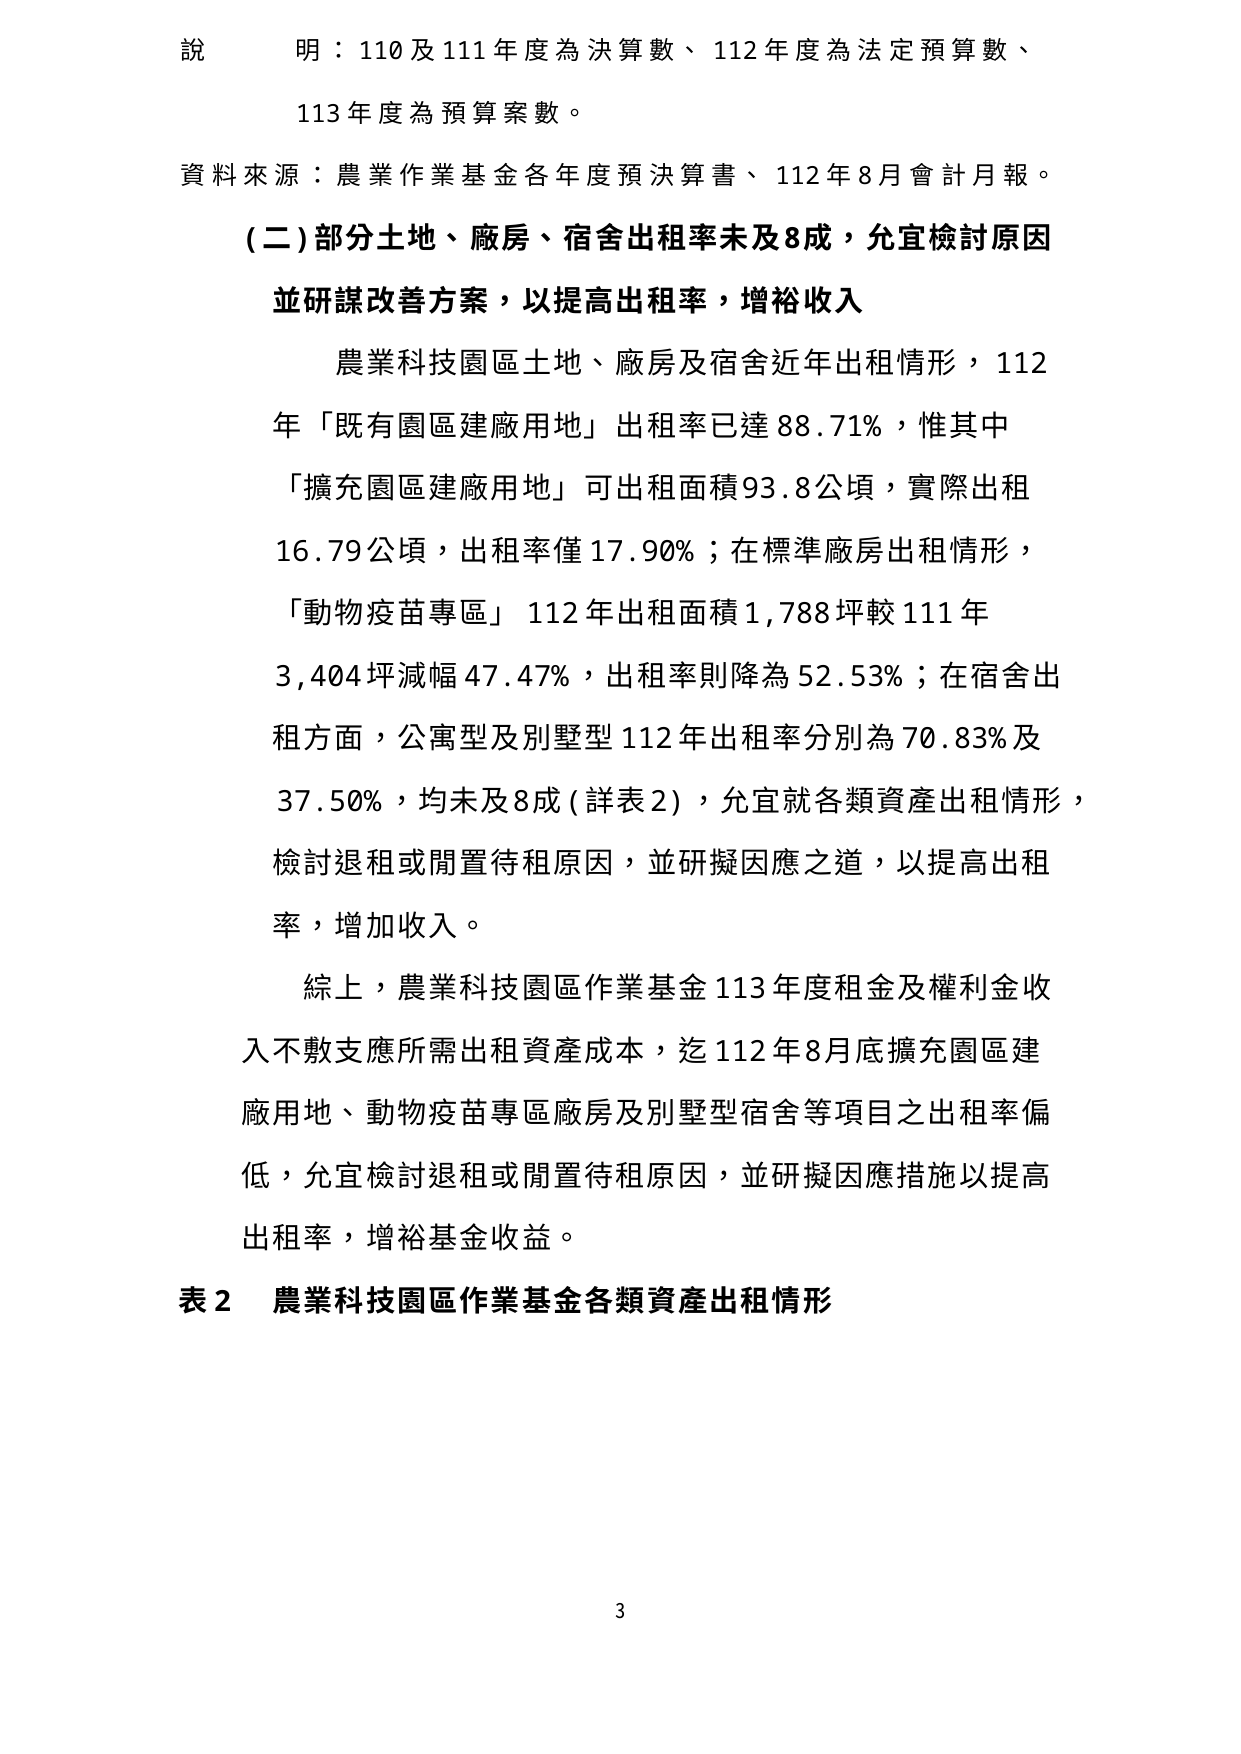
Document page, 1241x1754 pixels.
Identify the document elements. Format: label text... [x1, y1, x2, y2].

text 表2 農業科技園區作業基金各類資產出租情形 [163, 1257, 1063, 1319]
text 資料來源：農業作業基金各年度預決算書、112年8月會計月報。 [173, 132, 1078, 194]
text 說 明：110及111年度為決算數、112年度為法定預算數、113年度為預算案數。 [173, 7, 1078, 132]
text (二)部分土地、廠房、宿舍出租率未及8成，允宜檢討原因並研謀改善方案，以提高出租率，增裕收入 [236, 194, 1063, 319]
text 綜上，農業科技園區作業基金113年度租金及權利金收入不敷支應所需出租資產成本，迄112年8月底擴充園區建廠用地、動物疫苗專區廠房及別墅型宿舍等項目之出租率偏低，允宜檢討退租或閒置待租原因，並研擬因應措施以提高出租率，增裕基金收益。 [236, 944, 1063, 1257]
text 農業科技園區土地、廠房及宿舍近年出租情形，112年「既有園區建廠用地」出租率已達88.71%，惟其中「擴充園區建廠用地」可出租面積93.8公頃，實際出租16.79公頃，出租率僅17.90%；在標準廠房出租情形，「動物疫苗專區」112年出租面積1,788坪較111年3,404坪減幅47.47%，出租率則降為52.53%；在宿舍出租方面，公寓型及別墅型112年出租率分別為70.83%及37.50%，均未及8成(詳表2)，允宜就各類資產出租情形，檢討退租或閒置待租原因，並研擬因應之道，以提高出租率，增加收入。 [266, 319, 1063, 944]
